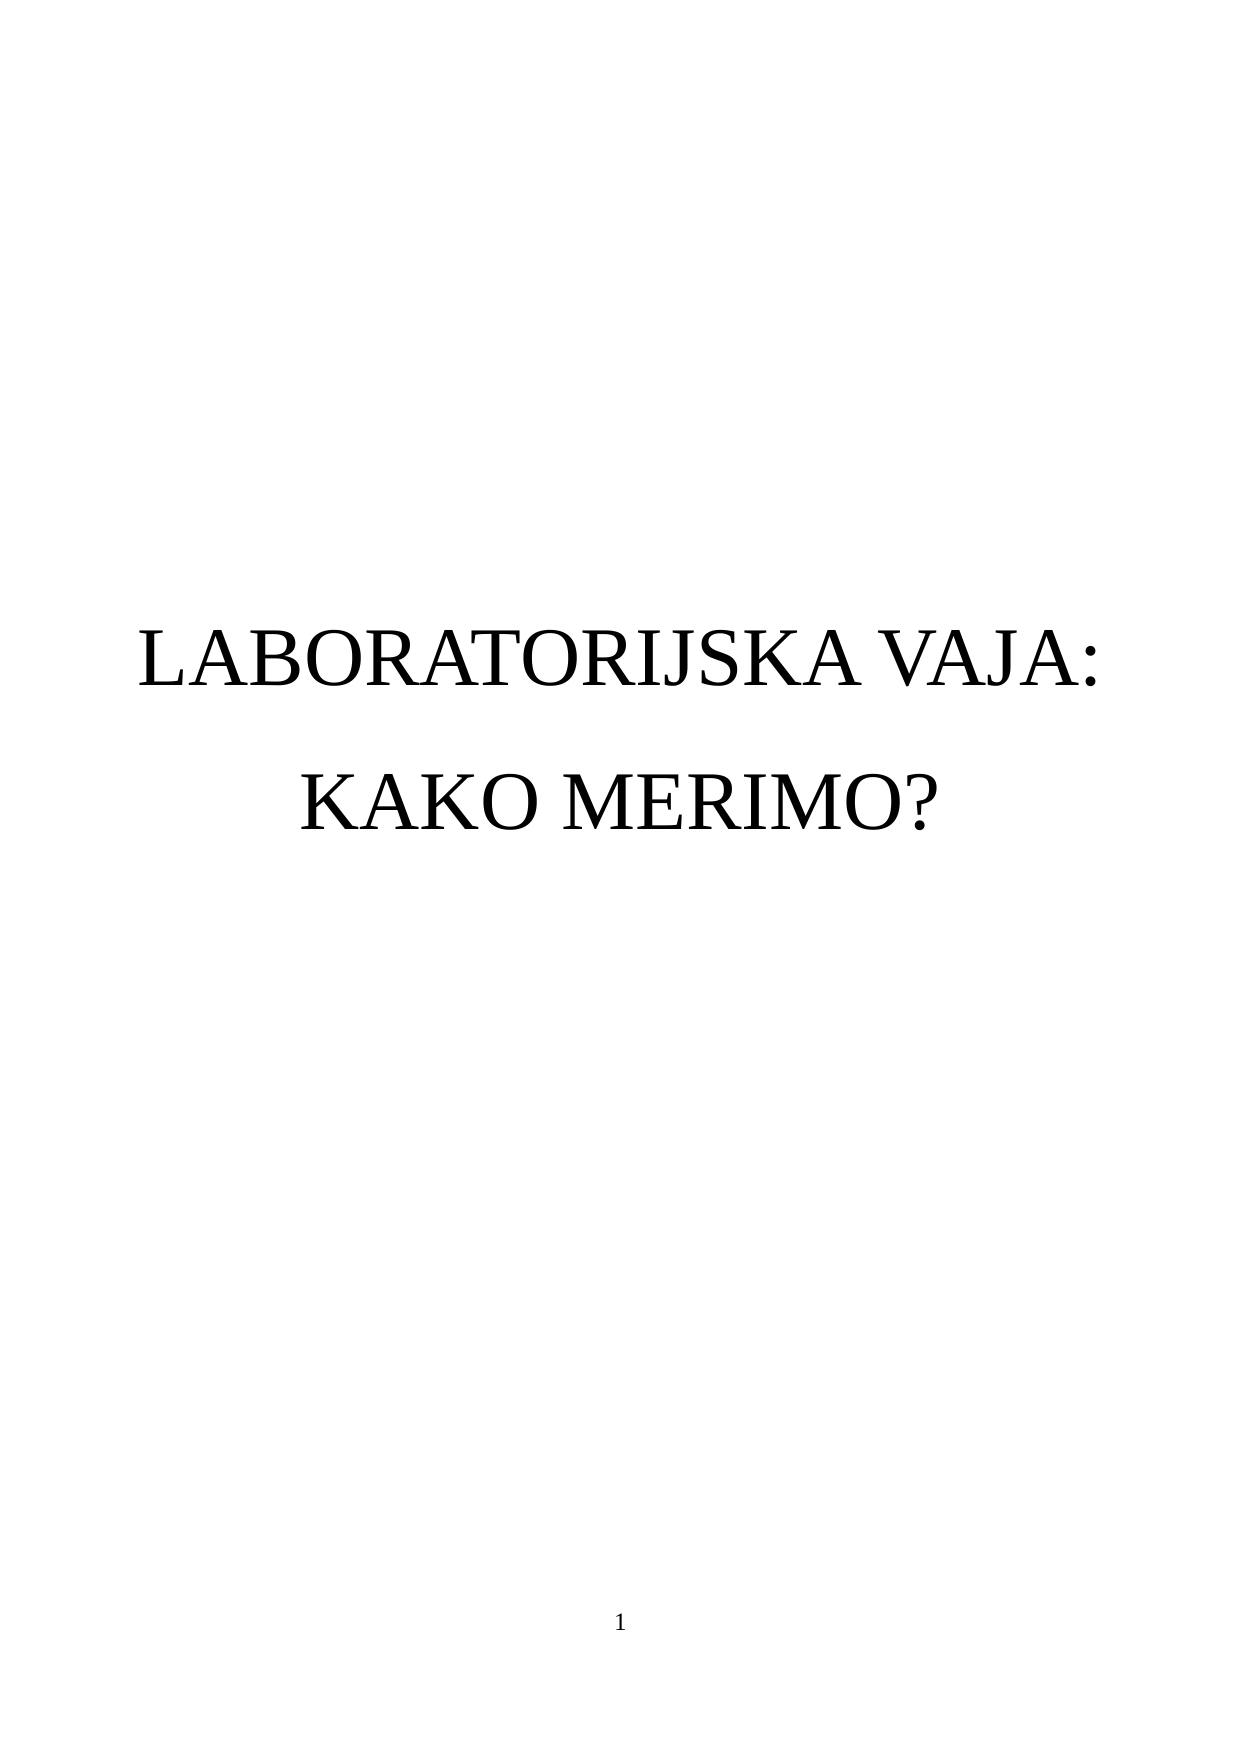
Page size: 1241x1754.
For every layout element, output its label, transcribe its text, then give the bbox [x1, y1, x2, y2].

text LABORATORIJSKA VAJA: KAKO MERIMO? [118, 608, 1122, 847]
